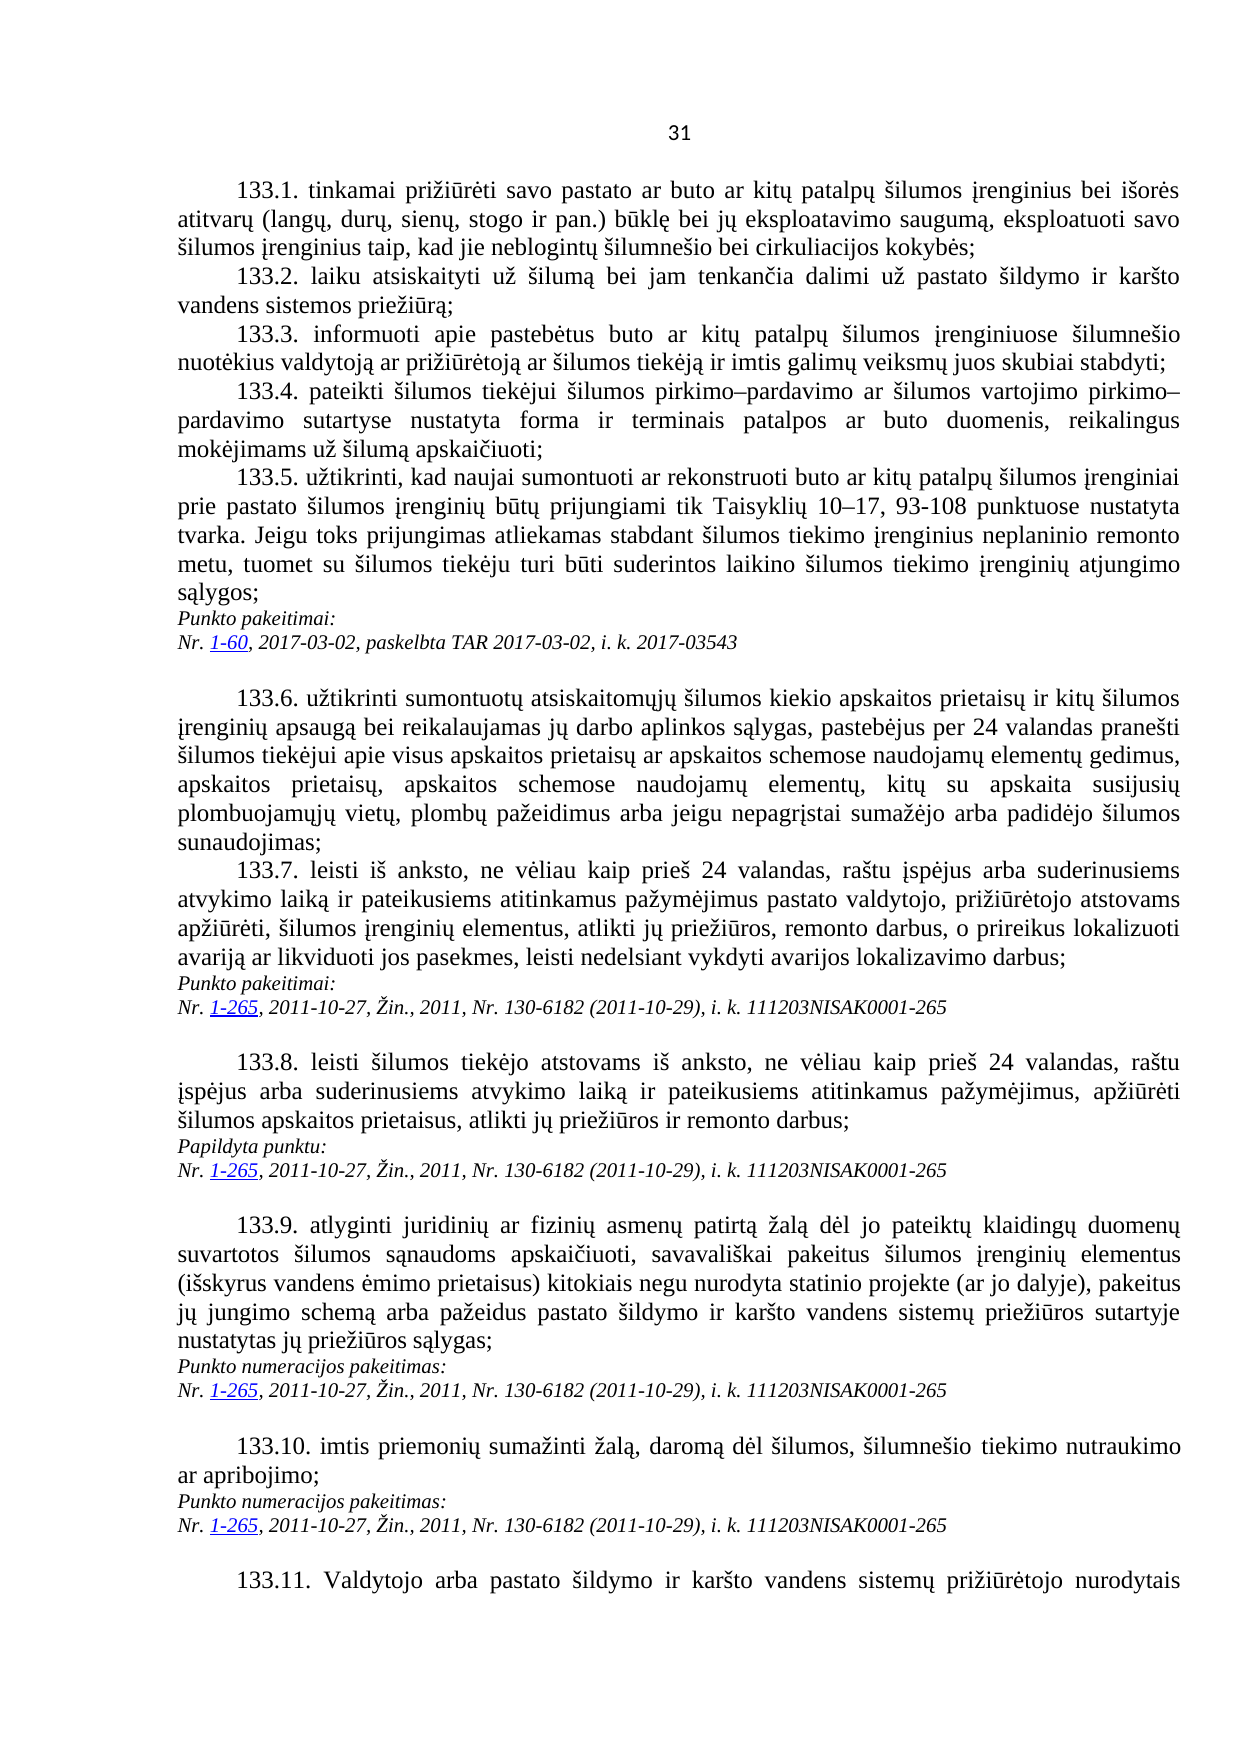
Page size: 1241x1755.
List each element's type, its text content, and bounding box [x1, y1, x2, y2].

text Punkto pakeitimai: [177, 606, 1181, 630]
text 133.3. informuoti apie pastebėtus buto ar kitų patalpų šilumos įrenginiuose šilumnešio nuotėkius valdytoją ar prižiūrėtoją ar šilumos tiekėją ir imtis galimų veiksmų juos skubiai stabdyti; [177, 319, 1181, 376]
text 133.6. užtikrinti sumontuotų atsiskaitomųjų šilumos kiekio apskaitos prietaisų ir kitų šilumos įrenginių apsaugą bei reikalaujamas jų darbo aplinkos sąlygas, pastebėjus per 24 valandas pranešti šilumos tiekėjui apie visus apskaitos prietaisų ar apskaitos schemose naudojamų elementų gedimus, apskaitos prietaisų, apskaitos schemose naudojamų elementų, kitų su apskaita susijusių plombuojamųjų vietų, plombų pažeidimus arba jeigu nepagrįstai sumažėjo arba padidėjo šilumos sunaudojimas; [177, 683, 1181, 856]
text 133.11. Valdytojo arba pastato šildymo ir karšto vandens sistemų prižiūrėtojo nurodytais [177, 1566, 1181, 1594]
text Papildyta punktu: [177, 1134, 1181, 1158]
text 133.4. pateikti šilumos tiekėjui šilumos pirkimo–pardavimo ar šilumos vartojimo pirkimo–pardavimo sutartyse nustatyta forma ir terminais patalpos ar buto duomenis, reikalingus mokėjimams už šilumą apskaičiuoti; [177, 376, 1181, 462]
text 133.5. užtikrinti, kad naujai sumontuoti ar rekonstruoti buto ar kitų patalpų šilumos įrenginiai prie pastato šilumos įrenginių būtų prijungiami tik Taisyklių 10–17, 93-108 punktuose nustatyta tvarka. Jeigu toks prijungimas atliekamas stabdant šilumos tiekimo įrenginius neplaninio remonto metu, tuomet su šilumos tiekėju turi būti suderintos laikino šilumos tiekimo įrenginių atjungimo sąlygos; [177, 462, 1181, 606]
text Punkto numeracijos pakeitimas: [177, 1354, 1181, 1378]
text 133.2. laiku atsiskaityti už šilumą bei jam tenkančia dalimi už pastato šildymo ir karšto vandens sistemos priežiūrą; [177, 261, 1181, 319]
text 133.1. tinkamai prižiūrėti savo pastato ar buto ar kitų patalpų šilumos įrenginius bei išorės atitvarų (langų, durų, sienų, stogo ir pan.) būklę bei jų eksploatavimo saugumą, eksploatuoti savo šilumos įrenginius taip, kad jie neblogintų šilumnešio bei cirkuliacijos kokybės; [177, 175, 1181, 261]
text Nr. 1-265, 2011-10-27, Žin., 2011, Nr. 130-6182 (2011-10-29), i. k. 111203NISAK0001-265 [177, 994, 1181, 1019]
text 133.8. leisti šilumos tiekėjo atstovams iš anksto, ne vėliau kaip prieš 24 valandas, raštu įspėjus arba suderinusiems atvykimo laiką ir pateikusiems atitinkamus pažymėjimus, apžiūrėti šilumos apskaitos prietaisus, atlikti jų priežiūros ir remonto darbus; [177, 1047, 1181, 1134]
text 133.10. imtis priemonių sumažinti žalą, daromą dėl šilumos, šilumnešio tiekimo nutraukimo ar apribojimo; [177, 1431, 1181, 1489]
text Nr. 1-265, 2011-10-27, Žin., 2011, Nr. 130-6182 (2011-10-29), i. k. 111203NISAK0001-265 [177, 1513, 1181, 1537]
text Nr. 1-265, 2011-10-27, Žin., 2011, Nr. 130-6182 (2011-10-29), i. k. 111203NISAK0001-265 [177, 1378, 1181, 1402]
text Nr. 1-60, 2017-03-02, paskelbta TAR 2017-03-02, i. k. 2017-03543 [177, 630, 1181, 654]
text Punkto numeracijos pakeitimas: [177, 1489, 1181, 1513]
text Nr. 1-265, 2011-10-27, Žin., 2011, Nr. 130-6182 (2011-10-29), i. k. 111203NISAK0001-265 [177, 1158, 1181, 1182]
text 133.7. leisti iš anksto, ne vėliau kaip prieš 24 valandas, raštu įspėjus arba suderinusiems atvykimo laiką ir pateikusiems atitinkamus pažymėjimus pastato valdytojo, prižiūrėtojo atstovams apžiūrėti, šilumos įrenginių elementus, atlikti jų priežiūros, remonto darbus, o prireikus lokalizuoti avariją ar likviduoti jos pasekmes, leisti nedelsiant vykdyti avarijos lokalizavimo darbus; [177, 856, 1181, 971]
text 133.9. atlyginti juridinių ar fizinių asmenų patirtą žalą dėl jo pateiktų klaidingų duomenų suvartotos šilumos sąnaudoms apskaičiuoti, savavališkai pakeitus šilumos įrenginių elementus (išskyrus vandens ėmimo prietaisus) kitokiais negu nurodyta statinio projekte (ar jo dalyje), pakeitus jų jungimo schemą arba pažeidus pastato šildymo ir karšto vandens sistemų priežiūros sutartyje nustatytas jų priežiūros sąlygas; [177, 1211, 1181, 1354]
text Punkto pakeitimai: [177, 971, 1181, 994]
